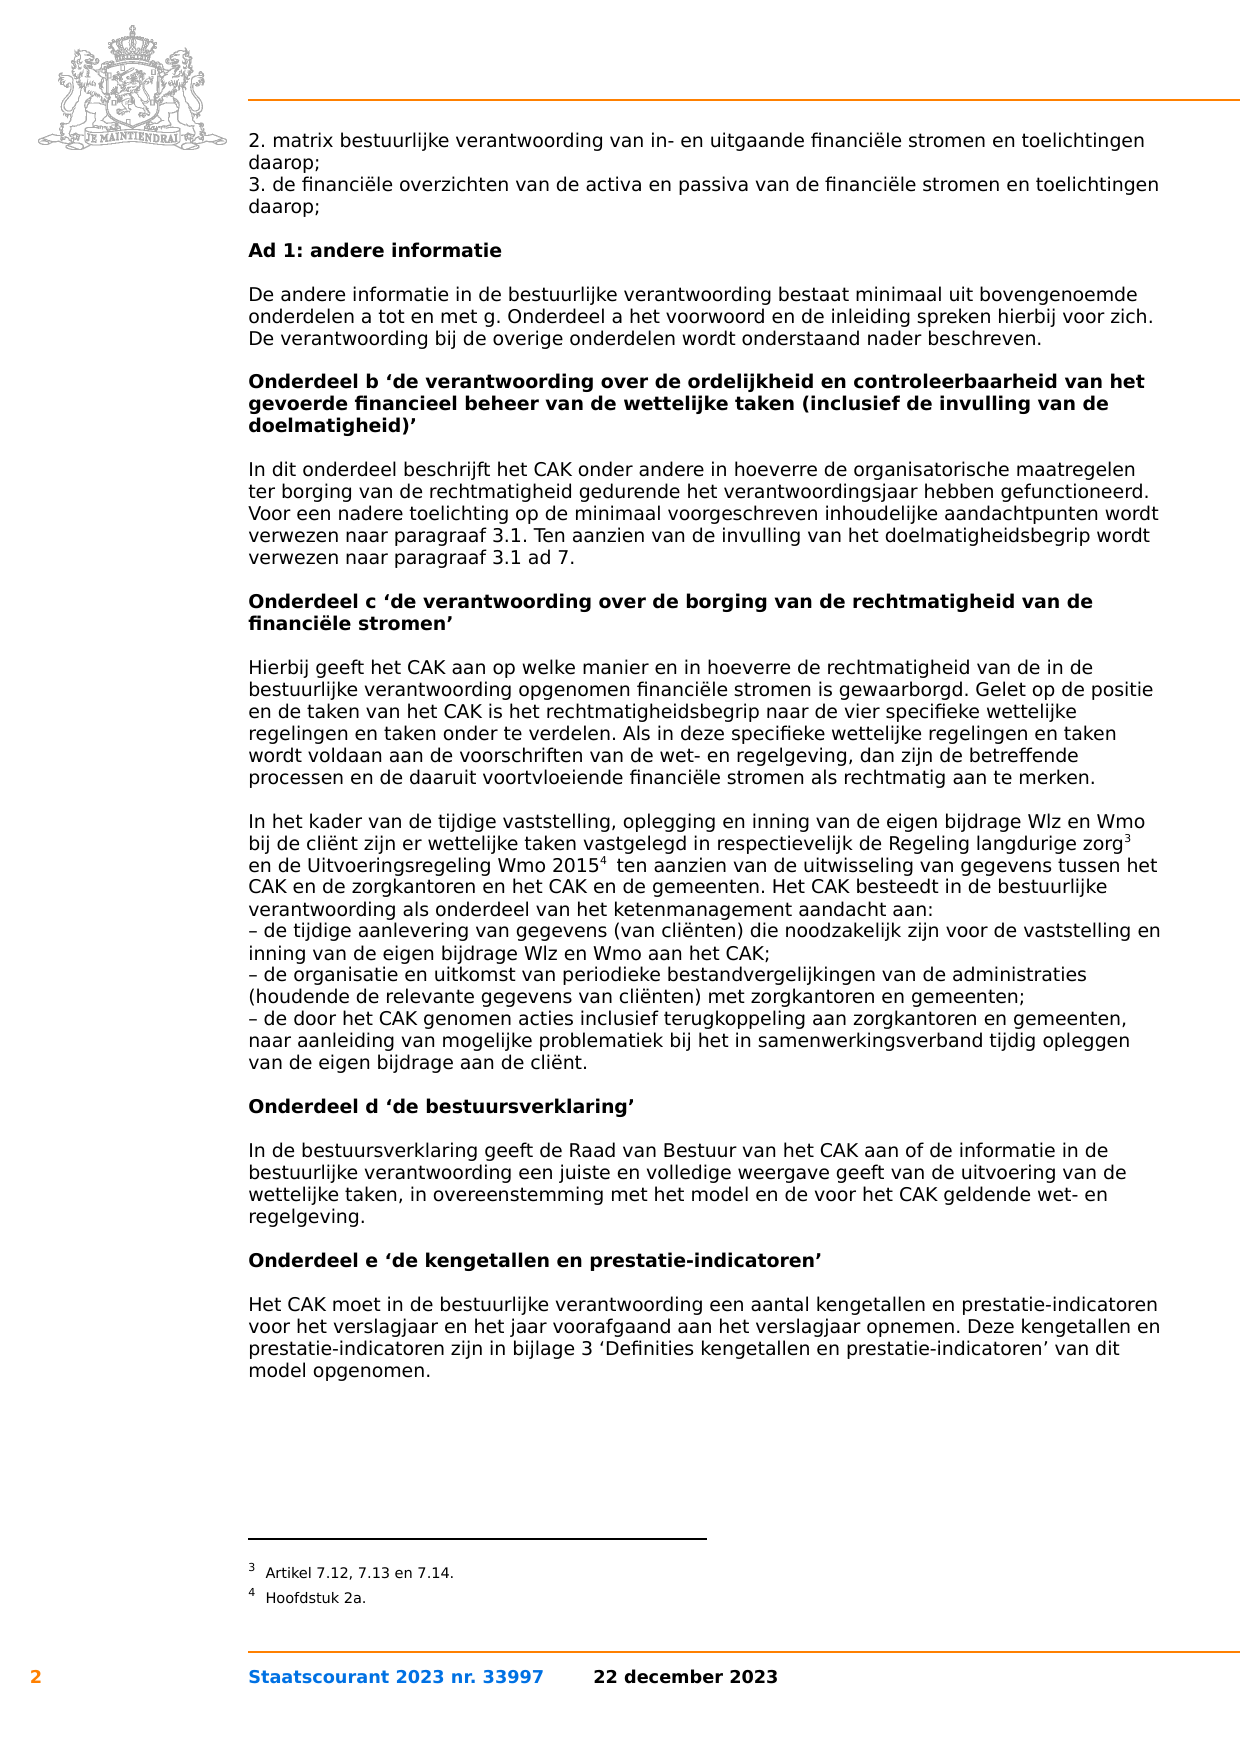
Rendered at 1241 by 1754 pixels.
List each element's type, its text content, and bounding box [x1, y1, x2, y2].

subtitle Onderdeel b ‘de verantwoording over de ordelijkheid en controleerbaarheid van het gevoerde financieel beheer van de wettelijke taken (inclusief de invulling van de doelmatigheid)’ [248, 371, 1163, 437]
subtitle Ad 1: andere informatie [248, 240, 1163, 262]
text Hoofdstuk 2a. [248, 1586, 1163, 1608]
text Het CAK moet in de bestuurlijke verantwoording een aantal kengetallen en prestatie-indicatoren voor het verslagjaar en het jaar voorafgaand aan het verslagjaar opnemen. Deze kengetallen en prestatie-indicatoren zijn in bijlage 3 ‘Definities kengetallen en prestatie-indicatoren’ van dit model opgenomen. [248, 1294, 1163, 1382]
subtitle Onderdeel d ‘de bestuursverklaring’ [248, 1096, 1163, 1118]
subtitle Onderdeel e ‘de kengetallen en prestatie-indicatoren’ [248, 1250, 1163, 1272]
subtitle Onderdeel c ‘de verantwoording over de borging van de rechtmatigheid van de financiële stromen’ [248, 591, 1163, 635]
text De andere informatie in de bestuurlijke verantwoording bestaat minimaal uit bovengenoemde onderdelen a tot en met g. Onderdeel a het voorwoord en de inleiding spreken hierbij voor zich. De verantwoording bij de overige onderdelen wordt onderstaand nader beschreven. [248, 283, 1163, 349]
text In dit onderdeel beschrijft het CAK onder andere in hoeverre de organisatorische maatregelen ter borging van de rechtmatigheid gedurende het verantwoordingsjaar hebben gefunctioneerd. Voor een nadere toelichting op de minimaal voorgeschreven inhoudelijke aandachtpunten wordt verwezen naar paragraaf 3.1. Ten aanzien van de invulling van het doelmatigheidsbegrip wordt verwezen naar paragraaf 3.1 ad 7. [248, 459, 1163, 569]
text – de tijdige aanlevering van gegevens (van cliënten) die noodzakelijk zijn voor de vaststelling en inning van de eigen bijdrage Wlz en Wmo aan het CAK; [248, 920, 1163, 964]
text – de organisatie en uitkomst van periodieke bestandvergelijkingen van de administraties (houdende de relevante gegevens van cliënten) met zorgkantoren en gemeenten; [248, 964, 1163, 1008]
text In het kader van de tijdige vaststelling, oplegging en inning van de eigen bijdrage Wlz en Wmo bij de cliënt zijn er wettelijke taken vastgelegd in respectievelijk de Regeling langdurige zorg en de Uitvoeringsregeling Wmo 2015 ten aanzien van de uitwisseling van gegevens tussen het CAK en de zorgkantoren en het CAK en de gemeenten. Het CAK besteedt in de bestuurlijke verantwoording als onderdeel van het ketenmanagement aandacht aan: [248, 811, 1163, 920]
text – de door het CAK genomen acties inclusief terugkoppeling aan zorgkantoren en gemeenten, naar aanleiding van mogelijke problematiek bij het in samenwerkingsverband tijdig opleggen van de eigen bijdrage aan de cliënt. [248, 1008, 1163, 1074]
text In de bestuursverklaring geeft de Raad van Bestuur van het CAK aan of de informatie in de bestuurlijke verantwoording een juiste en volledige weergave geeft van de uitvoering van de wettelijke taken, in overeenstemming met het model en de voor het CAK geldende wet- en regelgeving. [248, 1140, 1163, 1228]
text Hierbij geeft het CAK aan op welke manier en in hoeverre de rechtmatigheid van de in de bestuurlijke verantwoording opgenomen financiële stromen is gewaarborgd. Gelet op de positie en de taken van het CAK is het rechtmatigheidsbegrip naar de vier specifieke wettelijke regelingen en taken onder te verdelen. Als in deze specifieke wettelijke regelingen en taken wordt voldaan aan de voorschriften van de wet- en regelgeving, dan zijn de betreffende processen en de daaruit voortvloeiende financiële stromen als rechtmatig aan te merken. [248, 657, 1163, 789]
picture [38, 25, 227, 150]
text 3. de financiële overzichten van de activa en passiva van de financiële stromen en toelichtingen daarop; [248, 174, 1163, 218]
text Artikel 7.12, 7.13 en 7.14. [248, 1561, 1163, 1583]
text 2. matrix bestuurlijke verantwoording van in- en uitgaande financiële stromen en toelichtingen daarop; [248, 130, 1163, 174]
